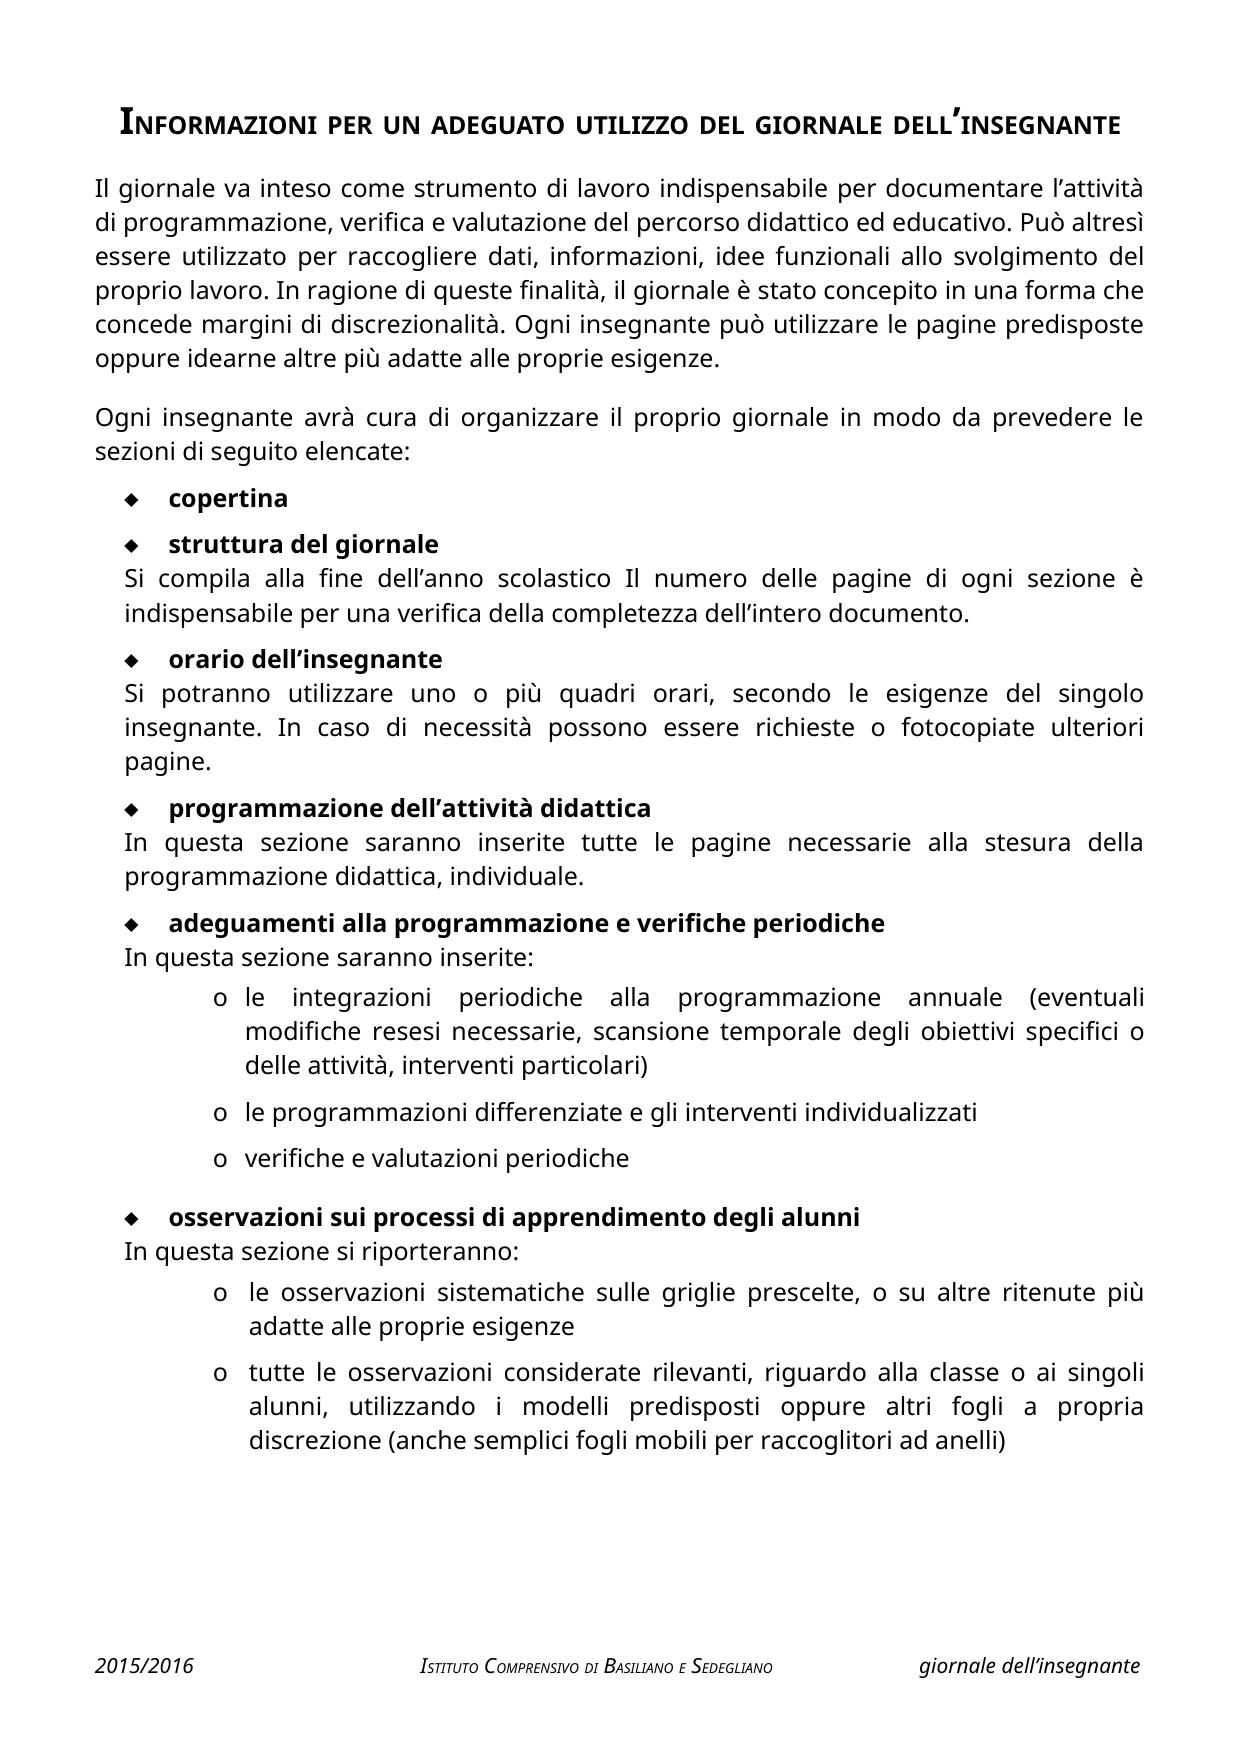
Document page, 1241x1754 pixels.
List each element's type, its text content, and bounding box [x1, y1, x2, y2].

text In questa sezione saranno inserite: [124, 939, 1146, 973]
list tutte le osservazioni considerate rilevanti, riguardo alla classe o ai singoli alunni, utilizzando i modelli predisposti oppure altri fogli a propria discrezione (anche semplici fogli mobili per raccoglitori ad anelli) [213, 1355, 1146, 1457]
list programmazione dell’attività didattica [124, 791, 1146, 824]
text In questa sezione si riporteranno: [124, 1234, 1146, 1268]
list struttura del giornale [124, 527, 1146, 561]
text Il giornale va inteso come strumento di lavoro indispensabile per documentare l’attività di programmazione, verifica e valutazione del percorso didattico ed educativo. Può altresì essere utilizzato per raccogliere dati, informazioni, idee funzionali allo svolgimento del proprio lavoro. In ragione di queste finalità, il giornale è stato concepito in una forma che concede margini di discrezionalità. Ogni insegnante può utilizzare le pagine predisposte oppure idearne altre più adatte alle proprie esigenze. [94, 171, 1146, 375]
list adeguamenti alla programmazione e verifiche periodiche [124, 905, 1146, 939]
list le programmazioni differenziate e gli interventi individualizzati [213, 1094, 1146, 1128]
subtitle Informazioni per un adeguato utilizzo del giornale dell’insegnante [94, 94, 1146, 146]
text In questa sezione saranno inserite tutte le pagine necessarie alla stesura della programmazione didattica, individuale. [124, 824, 1146, 893]
list copertina [124, 481, 1146, 514]
text Si compila alla fine dell’anno scolastico Il numero delle pagine di ogni sezione è indispensabile per una verifica della completezza dell’intero documento. [124, 561, 1146, 629]
text Si potranno utilizzare uno o più quadri orari, secondo le esigenze del singolo insegnante. In caso di necessità possono essere richieste o fotocopiate ulteriori pagine. [124, 676, 1146, 778]
list le osservazioni sistematiche sulle griglie prescelte, o su altre ritenute più adatte alle proprie esigenze [213, 1274, 1146, 1342]
text Ogni insegnante avrà cura di organizzare il proprio giornale in modo da prevedere le sezioni di seguito elencate: [94, 400, 1146, 468]
list verifiche e valutazioni periodiche [213, 1141, 1146, 1175]
list osservazioni sui processi di apprendimento degli alunni [124, 1200, 1146, 1234]
list le integrazioni periodiche alla programmazione annuale (eventuali modifiche resesi necessarie, scansione temporale degli obiettivi specifici o delle attività, interventi particolari) [213, 979, 1146, 1082]
list orario dell’insegnante [124, 642, 1146, 676]
